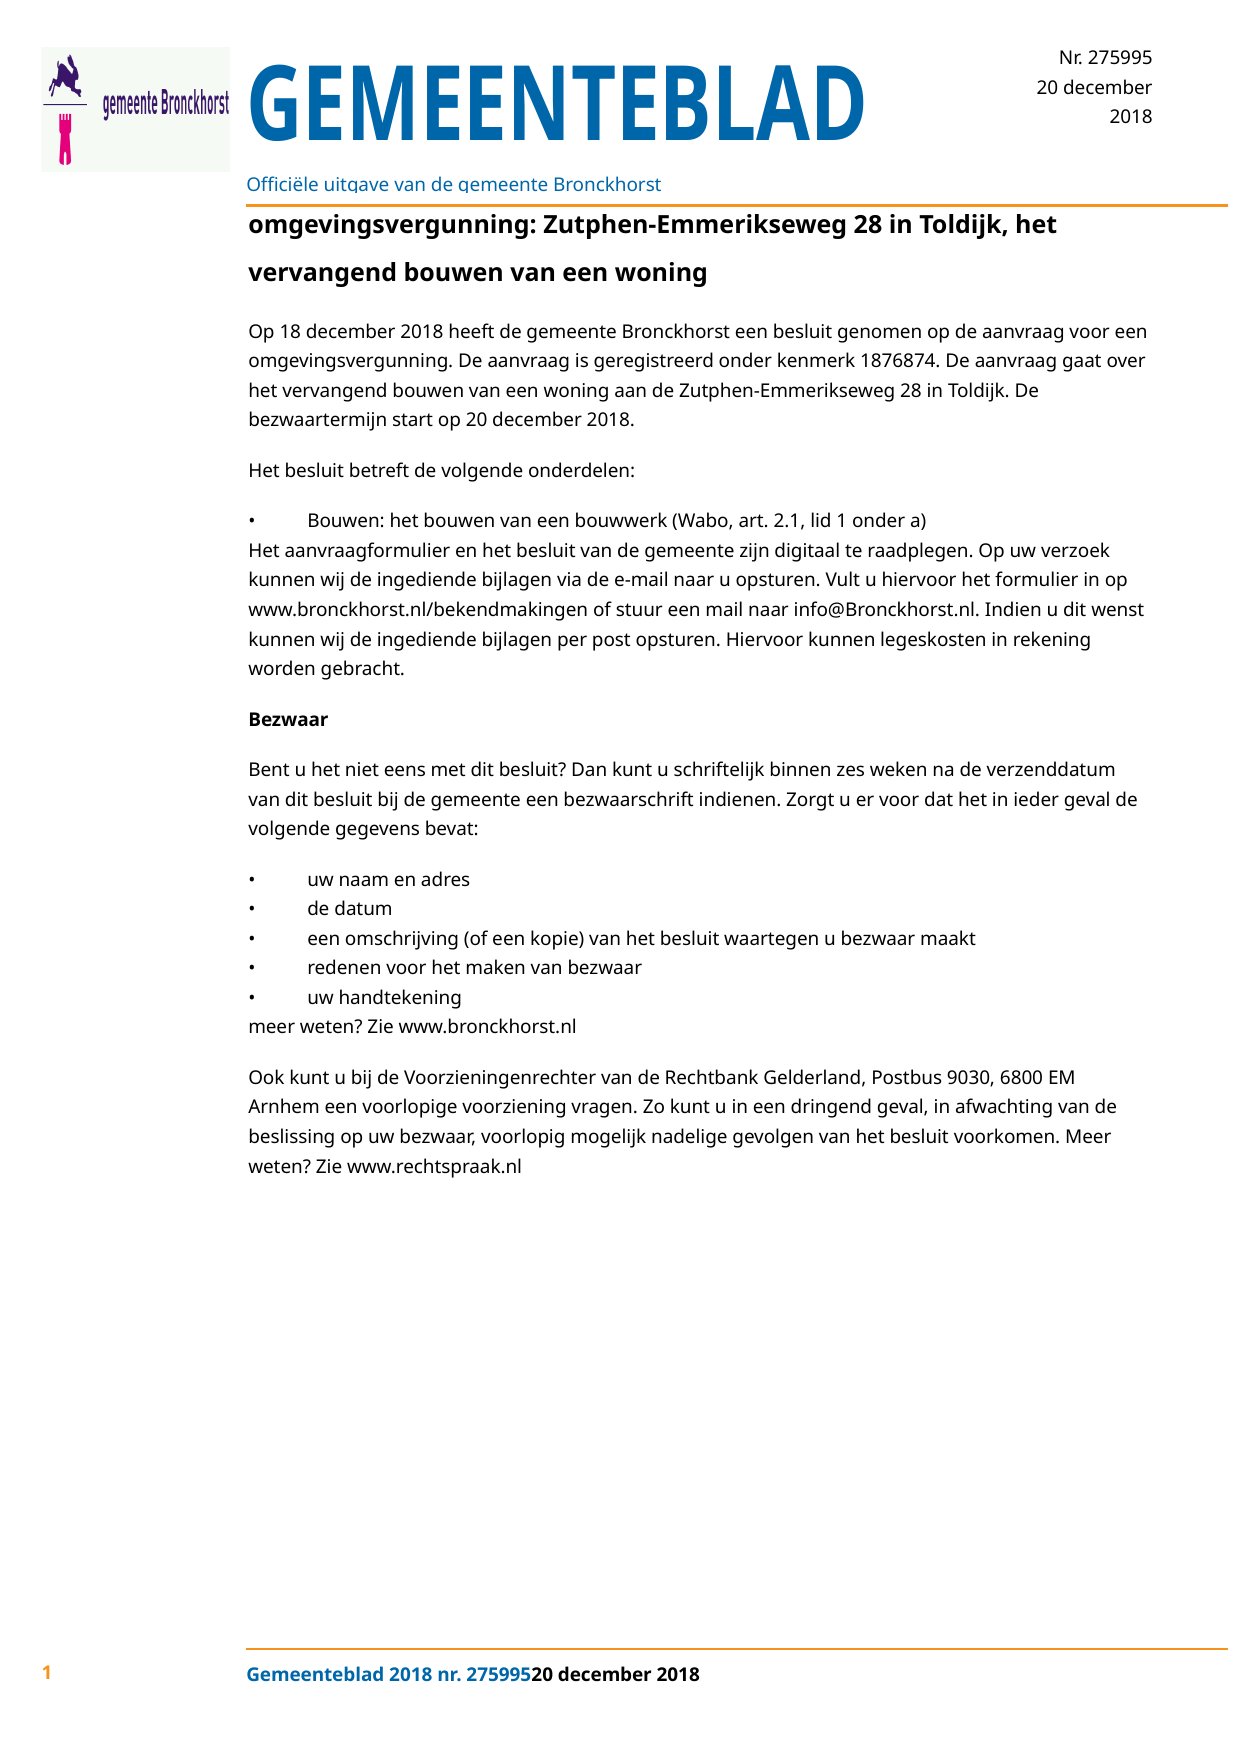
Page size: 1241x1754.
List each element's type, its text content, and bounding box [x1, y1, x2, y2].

text Bezwaar [248, 706, 1152, 732]
text Het aanvraagformulier en het besluit van de gemeente zijn digitaal te raadplegen. Op uw verzoek kunnen wij de ingediende bijlagen via de e-mail naar u opsturen. Vult u hiervoor het formulier in op www.bronckhorst.nl/bekendmakingen of stuur een mail naar info@Bronckhorst.nl. Indien u dit wenst kunnen wij de ingediende bijlagen per post opsturen. Hiervoor kunnen legeskosten in rekening worden gebracht. [248, 537, 1152, 681]
list Bouwen: het bouwen van een bouwwerk (Wabo, art. 2.1, lid 1 onder a) [248, 507, 1152, 533]
list de datum [248, 895, 1152, 921]
text Op 18 december 2018 heeft de gemeente Bronckhorst een besluit genomen op de aanvraag voor een omgevingsvergunning. De aanvraag is geregistreerd onder kenmerk 1876874. De aanvraag gaat over het vervangend bouwen van een woning aan de Zutphen-Emmerikseweg 28 in Toldijk. De bezwaartermijn start op 20 december 2018. [248, 318, 1152, 432]
text Bent u het niet eens met dit besluit? Dan kunt u schriftelijk binnen zes weken na de verzenddatum van dit besluit bij de gemeente een bezwaarschrift indienen. Zorgt u er voor dat het in ieder geval de volgende gegevens bevat: [248, 756, 1152, 841]
text Het besluit betreft de volgende onderdelen: [248, 457, 1152, 483]
list uw naam en adres [248, 866, 1152, 892]
text Ook kunt u bij de Voorzieningenrechter van de Rechtbank Gelderland, Postbus 9030, 6800 EM Arnhem een voorlopige voorziening vragen. Zo kunt u in een dringend geval, in afwachting van de beslissing op uw bezwaar, voorlopig mogelijk nadelige gevolgen van het besluit voorkomen. Meer weten? Zie www.rechtspraak.nl [248, 1064, 1152, 1179]
list redenen voor het maken van bezwaar [248, 954, 1152, 980]
list een omschrijving (of een kopie) van het besluit waartegen u bezwaar maakt [248, 925, 1152, 951]
text meer weten? Zie www.bronckhorst.nl [248, 1014, 1152, 1039]
list uw handtekening [248, 984, 1152, 1010]
picture [41, 47, 231, 172]
text omgevingsvergunning: Zutphen-Emmerikseweg 28 in Toldijk, het vervangend bouwen van een woning [248, 207, 1152, 288]
